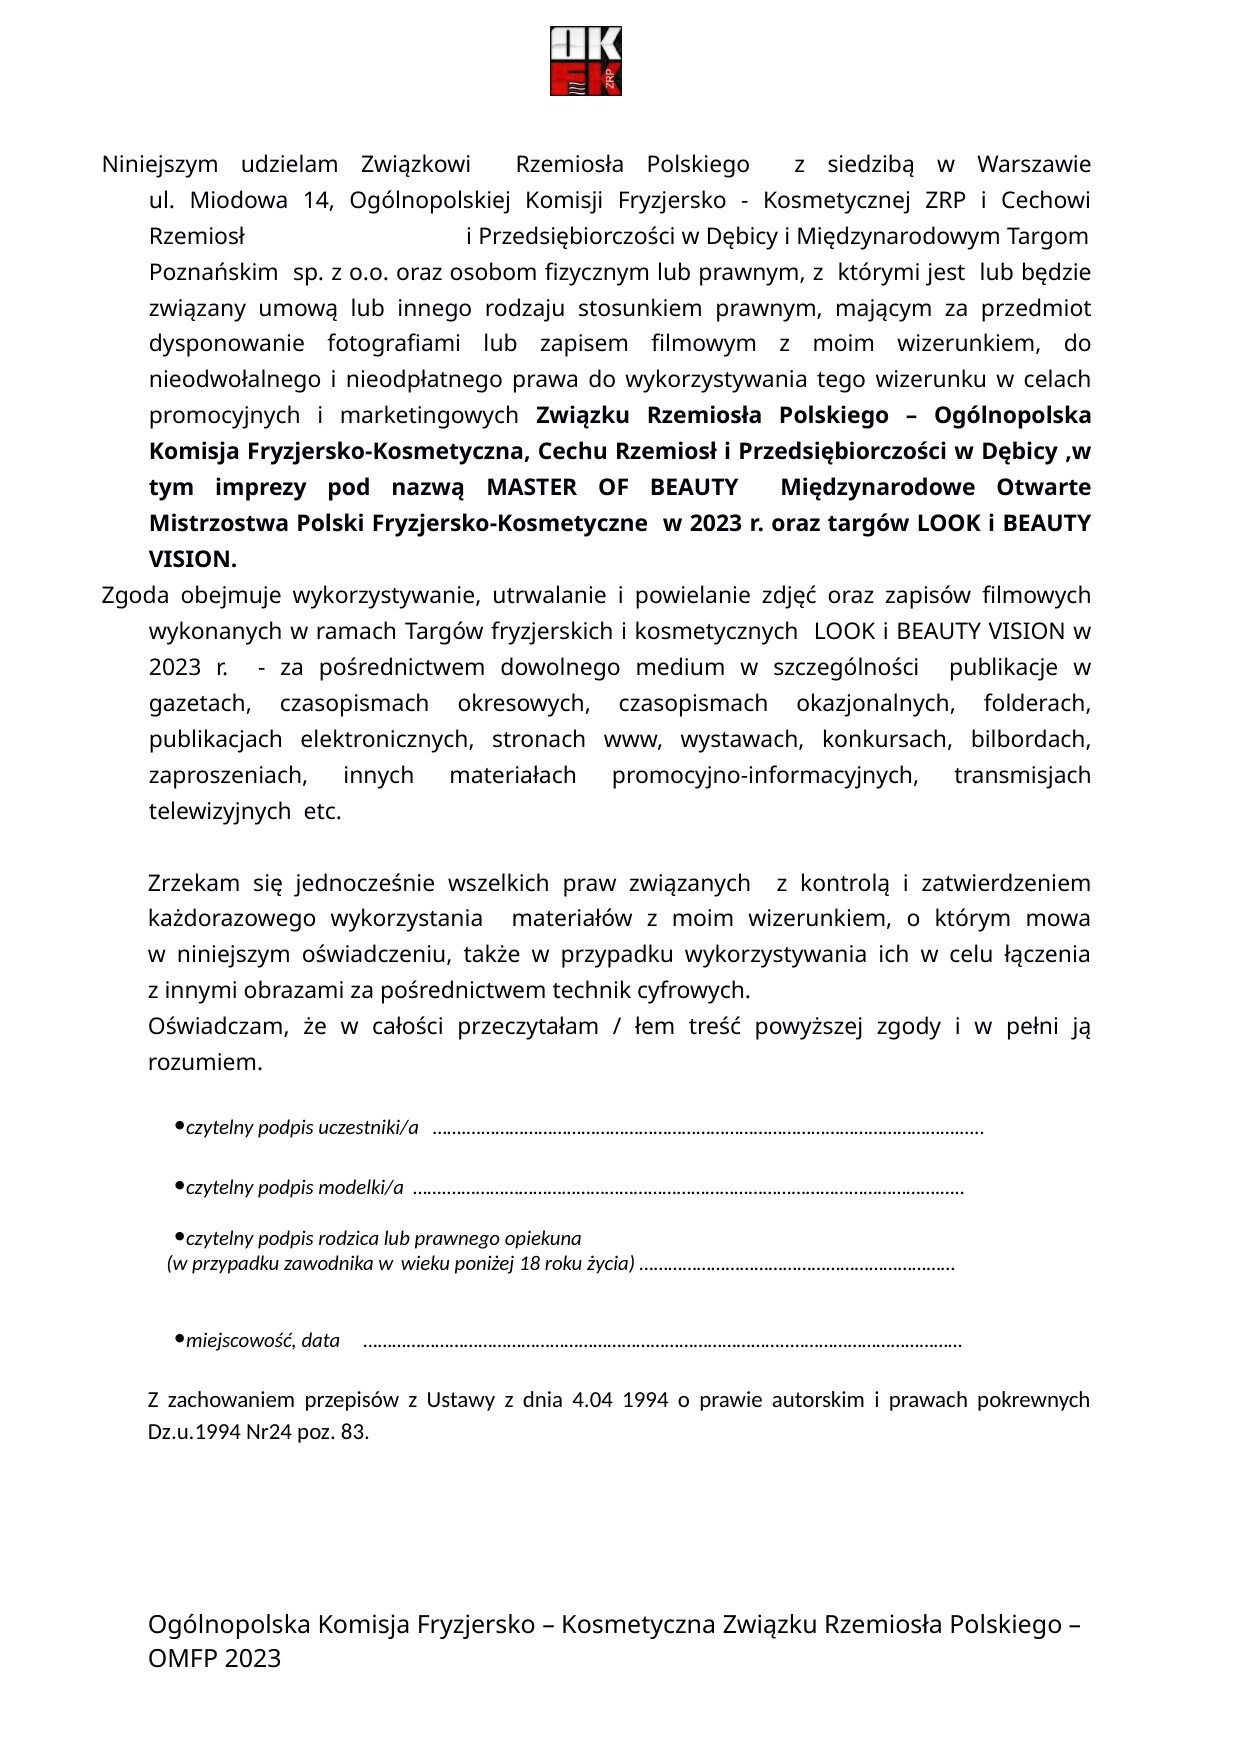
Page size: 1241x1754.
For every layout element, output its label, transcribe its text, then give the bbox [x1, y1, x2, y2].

text (w przypadku zawodnika w wieku poniżej 18 roku życia) ………………………………………………………… [63, 1251, 1092, 1276]
list miejscowość, data ……………………………………………………………………………..……………………………… [175, 1327, 1092, 1352]
text Zrzekam się jednocześnie wszelkich praw związanych z kontrolą i zatwierdzeniem każdorazowego wykorzystania materiałów z moim wizerunkiem, o którym mowa w niniejszym oświadczeniu, także w przypadku wykorzystywania ich w celu łączenia z innymi obrazami za pośrednictwem technik cyfrowych. [148, 866, 1092, 1006]
subtitle Zgoda obejmuje wykorzystywanie, utrwalanie i powielanie zdjęć oraz zapisów filmowych wykonanych w ramach Targów fryzjerskich i kosmetycznych LOOK i BEAUTY VISION w 2023 r. - za pośrednictwem dowolnego medium w szczególności publikacje w gazetach, czasopismach okresowych, czasopismach okazjonalnych, folderach, publikacjach elektronicznych, stronach www, wystawach, konkursach, bilbordach, zaproszeniach, innych materiałach promocyjno-informacyjnych, transmisjach telewizyjnych etc. [101, 579, 1092, 826]
list czytelny podpis uczestniki/a …….………………………………………………………………………………………….….. [175, 1114, 1092, 1140]
list czytelny podpis modelki/a …….………………………………………………………………………………………….….. [175, 1174, 1092, 1199]
text Oświadczam, że w całości przeczytałam / łem treść powyższej zgody i w pełni ją rozumiem. [148, 1010, 1092, 1077]
list czytelny podpis rodzica lub prawnego opiekuna [175, 1225, 1092, 1251]
subtitle Niniejszym udzielam Związkowi Rzemiosła Polskiego z siedzibą w Warszawie ul. Miodowa 14, Ogólnopolskiej Komisji Fryzjersko - Kosmetycznej ZRP i Cechowi Rzemiosł i Przedsiębiorczości w Dębicy i Międzynarodowym Targom Poznańskim sp. z o.o. oraz osobom fizycznym lub prawnym, z którymi jest lub będzie związany umową lub innego rodzaju stosunkiem prawnym, mającym za przedmiot dysponowanie fotografiami lub zapisem filmowym z moim wizerunkiem, do nieodwołalnego i nieodpłatnego prawa do wykorzystywania tego wizerunku w celach promocyjnych i marketingowych Związku Rzemiosła Polskiego – Ogólnopolska Komisja Fryzjersko-Kosmetyczna, Cechu Rzemiosł i Przedsiębiorczości w Dębicy ,w tym imprezy pod nazwą MASTER OF BEAUTY Międzynarodowe Otwarte Mistrzostwa Polski Fryzjersko-Kosmetyczne w 2023 r. oraz targów LOOK i BEAUTY VISION. [101, 148, 1092, 574]
text Z zachowaniem przepisów z Ustawy z dnia 4.04 1994 o prawie autorskim i prawach pokrewnych Dz.u.1994 Nr24 poz. 83. [148, 1385, 1092, 1445]
